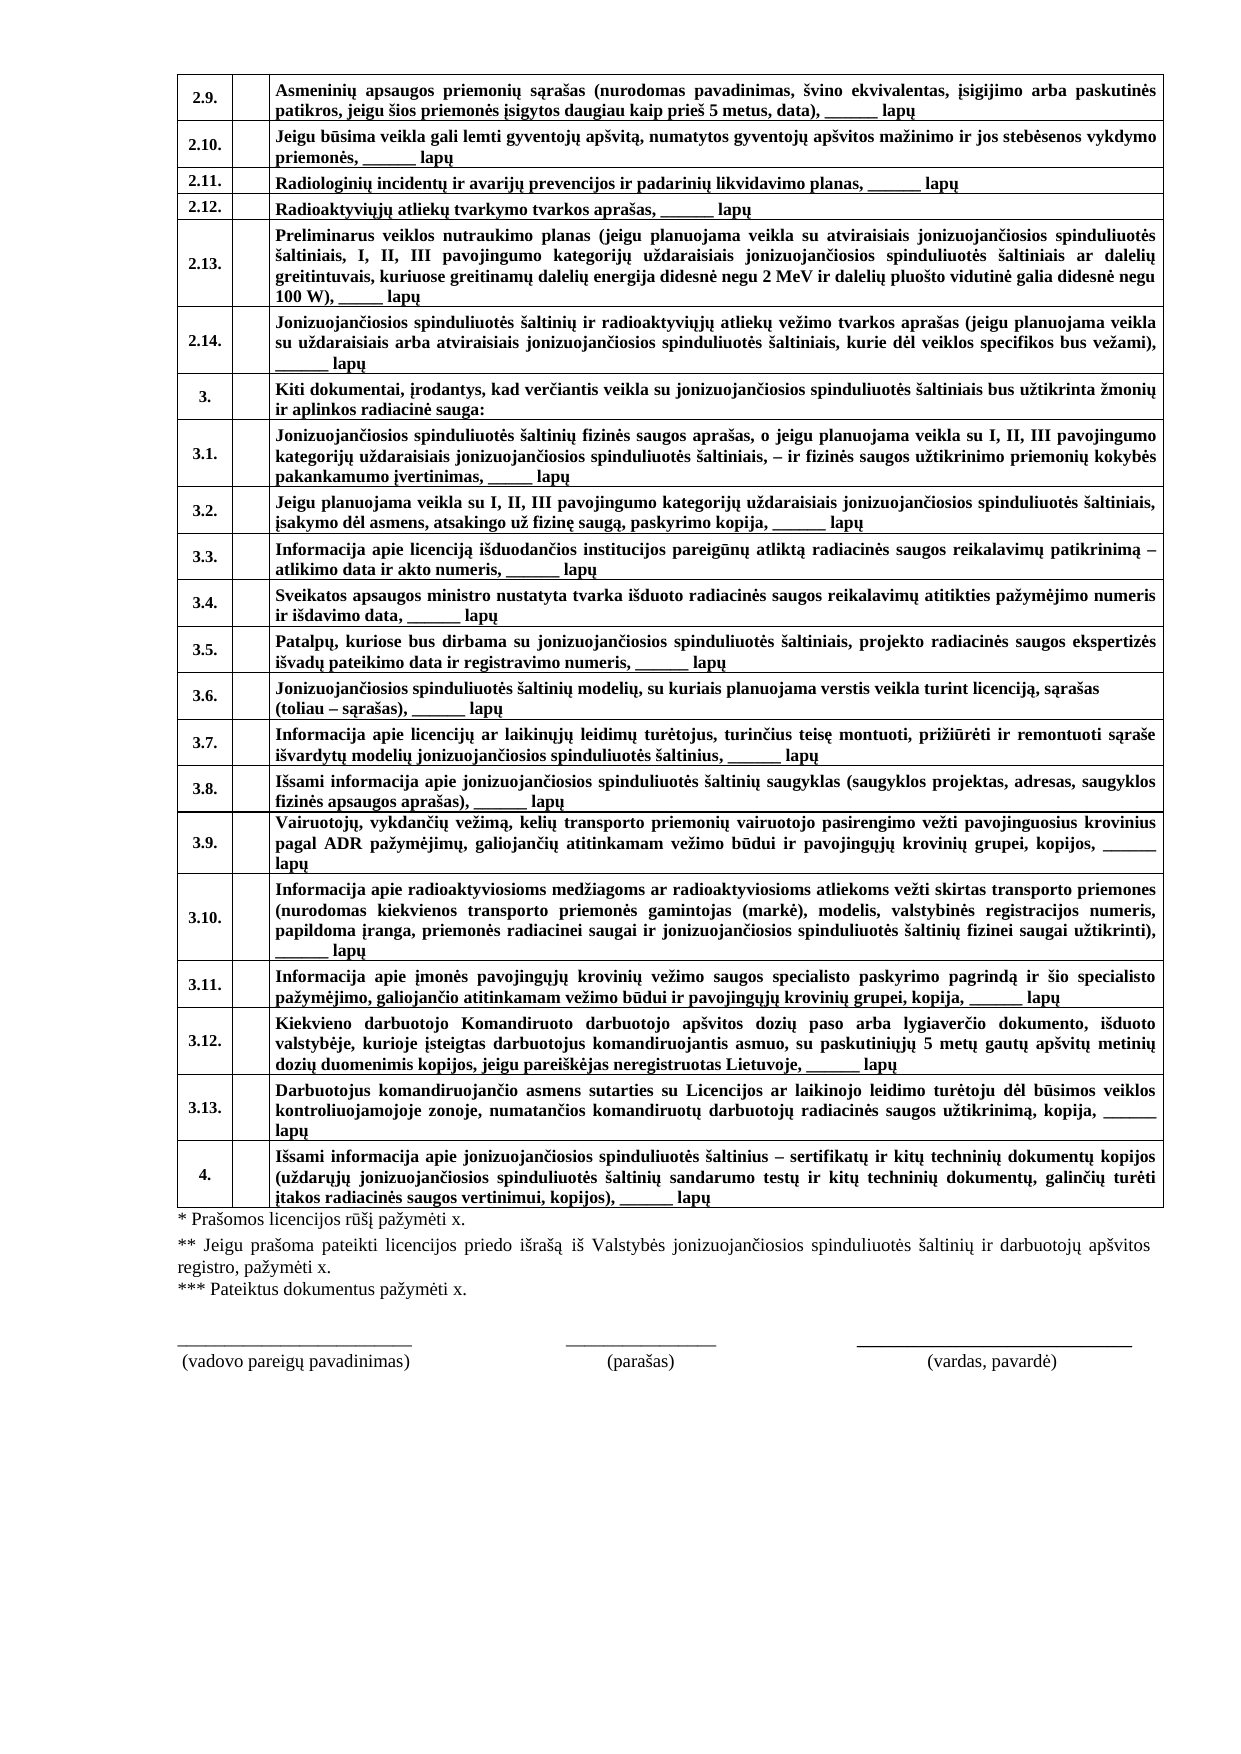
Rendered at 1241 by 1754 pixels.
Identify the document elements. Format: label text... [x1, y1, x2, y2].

table_cell Radioaktyviųjų atliekų tvarkymo tvarkos aprašas, ______ lapų [270, 194, 1163, 219]
table_cell [233, 1141, 269, 1207]
table_cell 3.8. [178, 766, 232, 811]
table_cell darbuotojus komandiruojančio asmens sutarties su Licencijos ar laikinojo leidimo turėtoju dėl būsimos veiklos kontroliuojamojoje zonoje, numatančios komandiruotų darbuotojų radiacinės saugos užtikrinimą, kopija, ______ lapų [270, 1075, 1163, 1140]
table_cell [233, 121, 269, 167]
table_cell [233, 813, 269, 873]
table_cell 3.10. [178, 874, 232, 960]
table_cell 3.9. [178, 813, 232, 873]
table_cell [233, 534, 269, 579]
table_cell 2.13. [178, 220, 232, 306]
table_cell kiekvieno darbuotojo Komandiruoto darbuotojo apšvitos dozių paso arba lygiaverčio dokumento, išduoto valstybėje, kurioje įsteigtas darbuotojus komandiruojantis asmuo, su paskutiniųjų 5 metų gautų apšvitų metinių dozių duomenimis kopijos, jeigu pareiškėjas neregistruotas Lietuvoje, ______ lapų [270, 1008, 1163, 1074]
table_cell 3.5. [178, 627, 232, 672]
table_cell 2.9. [178, 75, 232, 120]
table_cell [233, 307, 269, 373]
table_cell 3. [178, 374, 232, 419]
table_cell [233, 580, 269, 626]
table_cell Kiti dokumentai, įrodantys, kad verčiantis veikla su jonizuojančiosios spinduliuotės šaltiniais bus užtikrinta žmonių ir aplinkos radiacinė sauga: [270, 374, 1163, 419]
table_cell 2.10. [178, 121, 232, 167]
table_cell [233, 487, 269, 533]
table_cell [233, 1075, 269, 1140]
table_cell [233, 673, 269, 718]
table_cell informacija apie radioaktyviosioms medžiagoms ar radioaktyviosioms atliekoms vežti skirtas transporto priemones (nurodomas kiekvienos transporto priemonės gamintojas (markė), modelis, valstybinės registracijos numeris, papildoma įranga, priemonės radiacinei saugai ir jonizuojančiosios spinduliuotės šaltinių fizinei saugai užtikrinti), ______ lapų [270, 874, 1163, 960]
table_cell [233, 720, 269, 765]
table_cell 3.3. [178, 534, 232, 579]
table_cell 2.11. [178, 168, 232, 193]
table_cell Radiologinių incidentų ir avarijų prevencijos ir padarinių likvidavimo planas, ______ lapų [270, 168, 1163, 193]
text ** Jeigu prašoma pateikti licencijos priedo išrašą iš Valstybės jonizuojančiosios spinduliuotės šaltinių ir darbuotojų apšvitos registro, pažymėti x. [177, 1230, 1152, 1278]
table_cell 3.13. [178, 1075, 232, 1140]
table_cell [233, 961, 269, 1007]
table_cell Jeigu planuojama veikla su I, II, III pavojingumo kategorijų uždaraisiais jonizuojančiosios spinduliuotės šaltiniais, įsakymo dėl asmens, atsakingo už fizinę saugą, paskyrimo kopija, ______ lapų [270, 487, 1163, 533]
table_cell 3.11. [178, 961, 232, 1007]
table_cell 3.7. [178, 720, 232, 765]
table_cell [233, 75, 269, 120]
table_cell Asmeninių apsaugos priemonių sąrašas (nurodomas pavadinimas, švino ekvivalentas, įsigijimo arba paskutinės patikros, jeigu šios priemonės įsigytos daugiau kaip prieš 5 metus, data), ______ lapų [270, 75, 1163, 120]
table_cell 3.1. [178, 420, 232, 486]
table_cell [233, 168, 269, 193]
text (vadovo pareigų pavadinimas) (parašas) (vardas, pavardė) [177, 1349, 1152, 1371]
text * Prašomos licencijos rūšį pažymėti x. [177, 1208, 1152, 1230]
text _________________________ ________________ ______________________ [177, 1321, 1152, 1349]
table_cell Informacija apie licenciją išduodančios institucijos pareigūnų atliktą radiacinės saugos reikalavimų patikrinimą – atlikimo data ir akto numeris, ______ lapų [270, 534, 1163, 579]
table_cell 2.14. [178, 307, 232, 373]
table_cell Išsami informacija apie jonizuojančiosios spinduliuotės šaltinius – sertifikatų ir kitų techninių dokumentų kopijos (uždarųjų jonizuojančiosios spinduliuotės šaltinių sandarumo testų ir kitų techninių dokumentų, galinčių turėti įtakos radiacinės saugos vertinimui, kopijos), ______ lapų [270, 1141, 1163, 1207]
table_cell 3.4. [178, 580, 232, 626]
table_cell [233, 874, 269, 960]
table_cell [233, 420, 269, 486]
table_cell Jonizuojančiosios spinduliuotės šaltinių modelių, su kuriais planuojama verstis veikla turint licenciją, sąrašas (toliau – sąrašas), ______ lapų [270, 673, 1163, 718]
table_cell Informacija apie įmonės pavojingųjų krovinių vežimo saugos specialisto paskyrimo pagrindą ir šio specialisto pažymėjimo, galiojančio atitinkamam vežimo būdui ir pavojingųjų krovinių grupei, kopija, ______ lapų [270, 961, 1163, 1007]
text *** pateiktus dokumentus pažymėti x. [177, 1278, 1152, 1299]
table_cell Jeigu būsima veikla gali lemti gyventojų apšvitą, numatytos gyventojų apšvitos mažinimo ir jos stebėsenos vykdymo priemonės, ______ lapų [270, 121, 1163, 167]
table_cell [233, 194, 269, 219]
table_cell [233, 627, 269, 672]
table_cell Preliminarus veiklos nutraukimo planas (jeigu planuojama veikla su atviraisiais jonizuojančiosios spinduliuotės šaltiniais, I, II, III pavojingumo kategorijų uždaraisiais jonizuojančiosios spinduliuotės šaltiniais ar dalelių greitintuvais, kuriuose greitinamų dalelių energija didesnė negu 2 MeV ir dalelių pluošto vidutinė galia didesnė negu 100 W), _____ lapų [270, 220, 1163, 306]
table_cell Informacija apie licencijų ar laikinųjų leidimų turėtojus, turinčius teisę montuoti, prižiūrėti ir remontuoti sąraše išvardytų modelių jonizuojančiosios spinduliuotės šaltinius, ______ lapų [270, 720, 1163, 765]
table_cell jonizuojančiosios spinduliuotės šaltinių fizinės saugos aprašas, o jeigu planuojama veikla su I, II, III pavojingumo kategorijų uždaraisiais jonizuojančiosios spinduliuotės šaltiniais, – ir fizinės saugos užtikrinimo priemonių kokybės pakankamumo įvertinimas, _____ lapų [270, 420, 1163, 486]
table_cell 4. [178, 1141, 232, 1207]
table_cell Sveikatos apsaugos ministro nustatyta tvarka išduoto radiacinės saugos reikalavimų atitikties pažymėjimo numeris ir išdavimo data, ______ lapų [270, 580, 1163, 626]
table_cell [233, 1008, 269, 1074]
table_cell [233, 374, 269, 419]
table_cell Jonizuojančiosios spinduliuotės šaltinių ir radioaktyviųjų atliekų vežimo tvarkos aprašas (jeigu planuojama veikla su uždaraisiais arba atviraisiais jonizuojančiosios spinduliuotės šaltiniais, kurie dėl veiklos specifikos bus vežami), ______ lapų [270, 307, 1163, 373]
table_cell išsami informacija apie jonizuojančiosios spinduliuotės šaltinių saugyklas (saugyklos projektas, adresas, saugyklos fizinės apsaugos aprašas), ______ lapų [270, 766, 1163, 811]
table_cell Patalpų, kuriose bus dirbama su jonizuojančiosios spinduliuotės šaltiniais, projekto radiacinės saugos ekspertizės išvadų pateikimo data ir registravimo numeris, ______ lapų [270, 627, 1163, 672]
table_cell 3.6. [178, 673, 232, 718]
table_cell [233, 220, 269, 306]
table_cell 2.12. [178, 194, 232, 219]
table_cell Vairuotojų, vykdančių vežimą, kelių transporto priemonių vairuotojo pasirengimo vežti pavojinguosius krovinius pagal ADR pažymėjimų, galiojančių atitinkamam vežimo būdui ir pavojingųjų krovinių grupei, kopijos, ______ lapų [270, 813, 1163, 873]
table_cell [233, 766, 269, 811]
table_cell 3.2. [178, 487, 232, 533]
table_cell 3.12. [178, 1008, 232, 1074]
